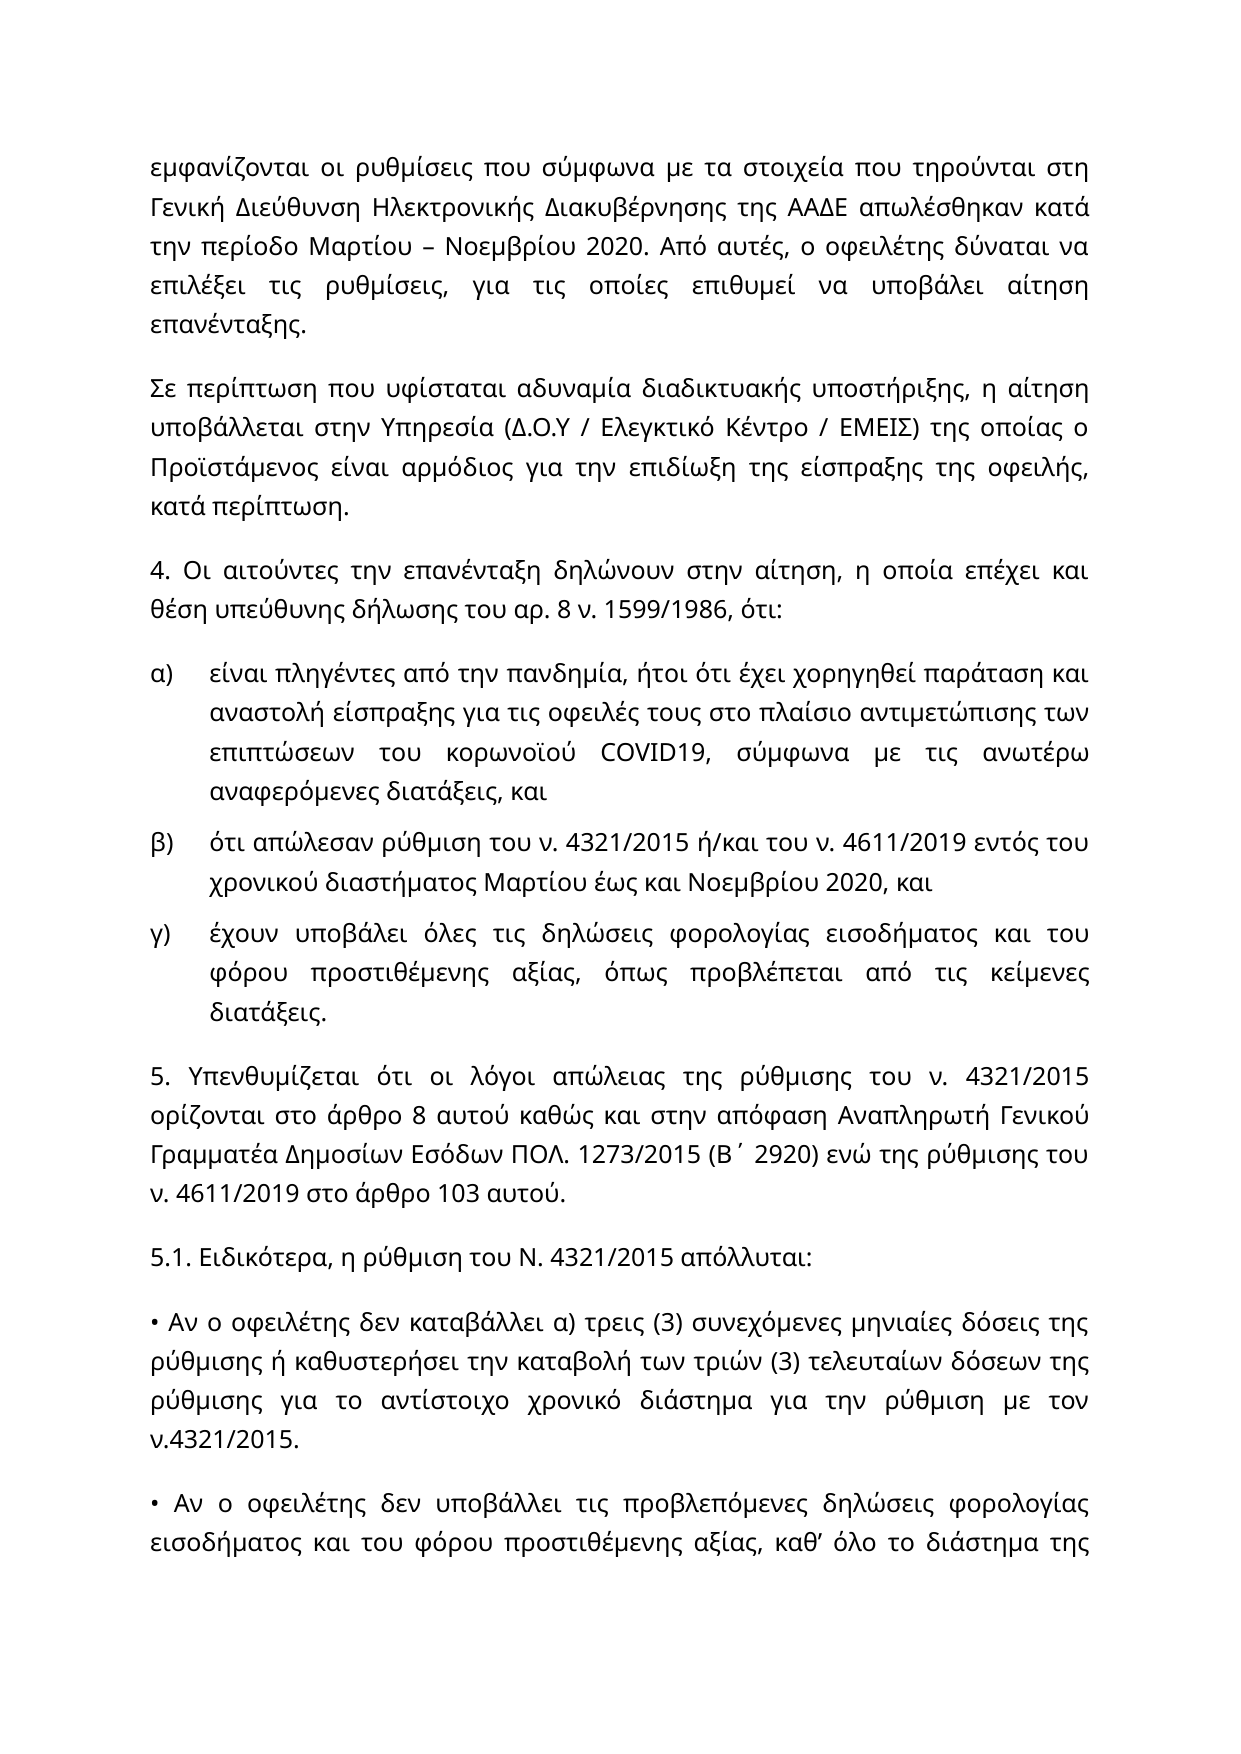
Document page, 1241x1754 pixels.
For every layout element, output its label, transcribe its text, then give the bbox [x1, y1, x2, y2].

text 4. Οι αιτούντες την επανένταξη δηλώνουν στην αίτηση, η οποία επέχει και θέση υπεύθυνης δήλωσης του αρ. 8 ν. 1599/1986, ότι: [150, 552, 1090, 626]
text Σε περίπτωση που υφίσταται αδυναμία διαδικτυακής υποστήριξης, η αίτηση υποβάλλεται στην Υπηρεσία (Δ.Ο.Υ / Ελεγκτικό Κέντρο / ΕΜΕΙΣ) της οποίας ο Προϊστάμενος είναι αρμόδιος για την επιδίωξη της είσπραξης της οφειλής, κατά περίπτωση. [150, 371, 1090, 522]
list α) είναι πληγέντες από την πανδημία, ήτοι ότι έχει χορηγηθεί παράταση και αναστολή είσπραξης για τις οφειλές τους στο πλαίσιο αντιμετώπισης των επιπτώσεων του κορωνοϊού COVID19, σύμφωνα με τις ανωτέρω αναφερόμενες διατάξεις, και [150, 656, 1090, 807]
list γ) έχουν υποβάλει όλες τις δηλώσεις φορολογίας εισοδήματος και του φόρου προστιθέμενης αξίας, όπως προβλέπεται από τις κείμενες διατάξεις. [150, 916, 1090, 1028]
text 5. Υπενθυμίζεται ότι οι λόγοι απώλειας της ρύθμισης του ν. 4321/2015 ορίζονται στο άρθρο 8 αυτού καθώς και στην απόφαση Αναπληρωτή Γενικού Γραμματέα Δημοσίων Εσόδων ΠΟΛ. 1273/2015 (Β΄ 2920) ενώ της ρύθμισης του ν. 4611/2019 στο άρθρο 103 αυτού. [150, 1058, 1090, 1210]
list β) ότι απώλεσαν ρύθμιση του ν. 4321/2015 ή/και του ν. 4611/2019 εντός του χρονικού διαστήματος Μαρτίου έως και Νοεμβρίου 2020, και [150, 825, 1090, 898]
text • Αν ο οφειλέτης δεν υποβάλλει τις προβλεπόμενες δηλώσεις φορολογίας εισοδήματος και του φόρου προστιθέμενης αξίας, καθ’ όλο το διάστημα της [150, 1486, 1090, 1559]
text εμφανίζονται οι ρυθμίσεις που σύμφωνα με τα στοιχεία που τηρούνται στη Γενική Διεύθυνση Ηλεκτρονικής Διακυβέρνησης της ΑΑΔΕ απωλέσθηκαν κατά την περίοδο Μαρτίου – Νοεμβρίου 2020. Από αυτές, ο οφειλέτης δύναται να επιλέξει τις ρυθμίσεις, για τις οποίες επιθυμεί να υποβάλει αίτηση επανένταξης. [150, 150, 1090, 341]
text 5.1. Ειδικότερα, η ρύθμιση του Ν. 4321/2015 απόλλυται: [150, 1240, 1090, 1274]
text • Αν ο οφειλέτης δεν καταβάλλει α) τρεις (3) συνεχόμενες μηνιαίες δόσεις της ρύθμισης ή καθυστερήσει την καταβολή των τριών (3) τελευταίων δόσεων της ρύθμισης για το αντίστοιχο χρονικό διάστημα για την ρύθμιση με τον ν.4321/2015. [150, 1304, 1090, 1456]
